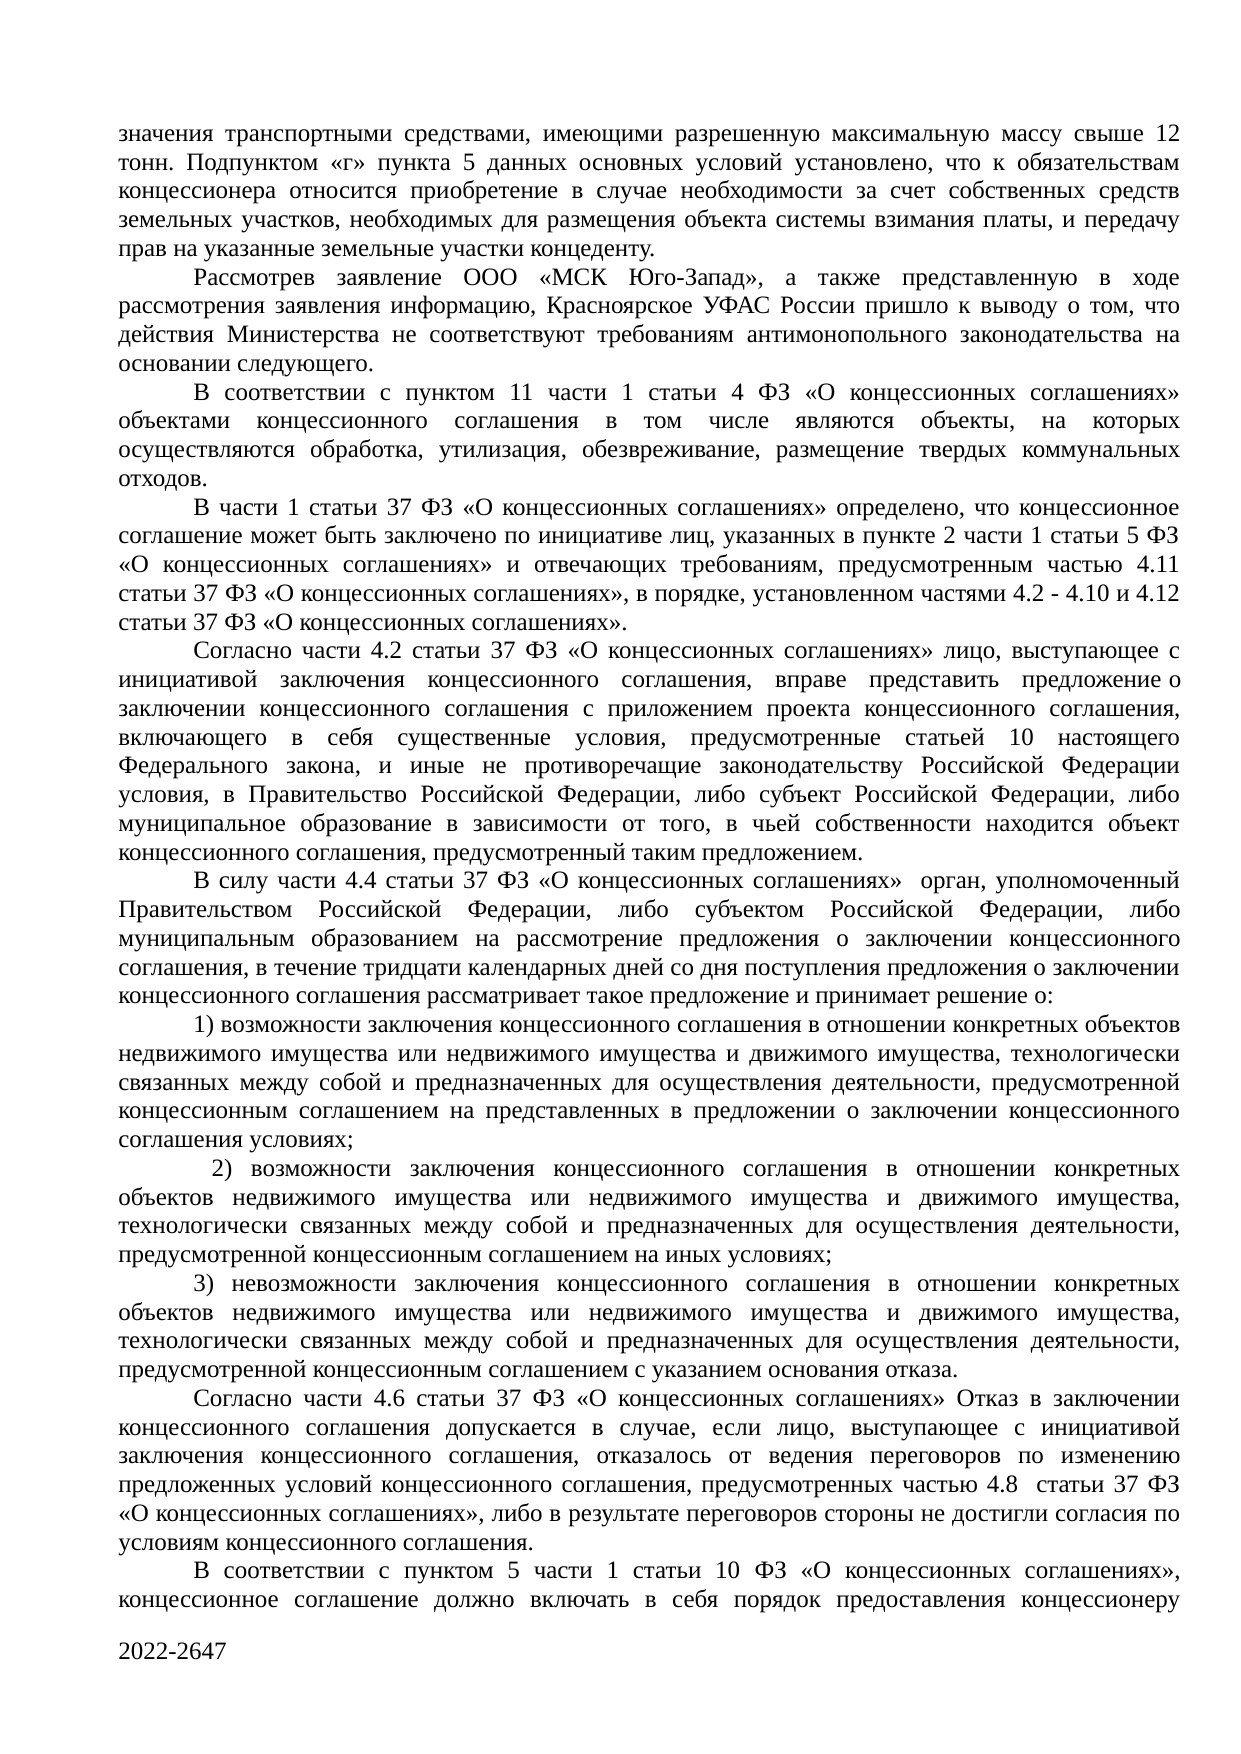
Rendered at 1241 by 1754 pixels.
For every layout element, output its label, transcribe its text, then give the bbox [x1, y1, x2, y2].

text В части 1 статьи 37 ФЗ «О концессионных соглашениях» определено, что концессионное соглашение может быть заключено по инициативе лиц, указанных в пункте 2 части 1 статьи 5 ФЗ «О концессионных соглашениях» и отвечающих требованиям, предусмотренным частью 4.11 статьи 37 ФЗ «О концессионных соглашениях», в порядке, установленном частями 4.2 - 4.10 и 4.12 статьи 37 ФЗ «О концессионных соглашениях». [118, 492, 1181, 636]
text Согласно части 4.2 статьи 37 ФЗ «О концессионных соглашениях» лицо, выступающее с инициативой заключения концессионного соглашения, вправе представить предложение о заключении концессионного соглашения с приложением проекта концессионного соглашения, включающего в себя существенные условия, предусмотренные статьей 10 настоящего Федерального закона, и иные не противоречащие законодательству Российской Федерации условия, в Правительство Российской Федерации, либо субъект Российской Федерации, либо муниципальное образование в зависимости от того, в чьей собственности находится объект концессионного соглашения, предусмотренный таким предложением. [118, 636, 1181, 866]
text 2) возможности заключения концессионного соглашения в отношении конкретных объектов недвижимого имущества или недвижимого имущества и движимого имущества, технологически связанных между собой и предназначенных для осуществления деятельности, предусмотренной концессионным соглашением на иных условиях; [118, 1153, 1181, 1268]
text В силу части 4.4 статьи 37 ФЗ «О концессионных соглашениях» орган, уполномоченный Правительством Российской Федерации, либо субъектом Российской Федерации, либо муниципальным образованием на рассмотрение предложения о заключении концессионного соглашения, в течение тридцати календарных дней со дня поступления предложения о заключении концессионного соглашения рассматривает такое предложение и принимает решение о: [118, 866, 1181, 1009]
text Рассмотрев заявление ООО «МСК Юго-Запад», а также представленную в ходе рассмотрения заявления информацию, Красноярское УФАС России пришло к выводу о том, что действия Министерства не соответствуют требованиям антимонопольного законодательства на основании следующего. [118, 262, 1181, 377]
text значения транспортными средствами, имеющими разрешенную максимальную массу свыше 12 тонн. Подпунктом «г» пункта 5 данных основных условий установлено, что к обязательствам концессионера относится приобретение в случае необходимости за счет собственных средств земельных участков, необходимых для размещения объекта системы взимания платы, и передачу прав на указанные земельные участки концеденту. [118, 118, 1181, 262]
text В соответствии с пунктом 5 части 1 статьи 10 ФЗ «О концессионных соглашениях», концессионное соглашение должно включать в себя порядок предоставления концессионеру [118, 1556, 1181, 1613]
text 3) невозможности заключения концессионного соглашения в отношении конкретных объектов недвижимого имущества или недвижимого имущества и движимого имущества, технологически связанных между собой и предназначенных для осуществления деятельности, предусмотренной концессионным соглашением с указанием основания отказа. [118, 1268, 1181, 1383]
text В соответствии с пунктом 11 части 1 статьи 4 ФЗ «О концессионных соглашениях» объектами концессионного соглашения в том числе являются объекты, на которых осуществляются обработка, утилизация, обезвреживание, размещение твердых коммунальных отходов. [118, 377, 1181, 492]
text Согласно части 4.6 статьи 37 ФЗ «О концессионных соглашениях» Отказ в заключении концессионного соглашения допускается в случае, если лицо, выступающее с инициативой заключения концессионного соглашения, отказалось от ведения переговоров по изменению предложенных условий концессионного соглашения, предусмотренных частью 4.8 статьи 37 ФЗ «О концессионных соглашениях», либо в результате переговоров стороны не достигли согласия по условиям концессионного соглашения. [118, 1383, 1181, 1556]
text 1) возможности заключения концессионного соглашения в отношении конкретных объектов недвижимого имущества или недвижимого имущества и движимого имущества, технологически связанных между собой и предназначенных для осуществления деятельности, предусмотренной концессионным соглашением на представленных в предложении о заключении концессионного соглашения условиях; [118, 1009, 1181, 1153]
